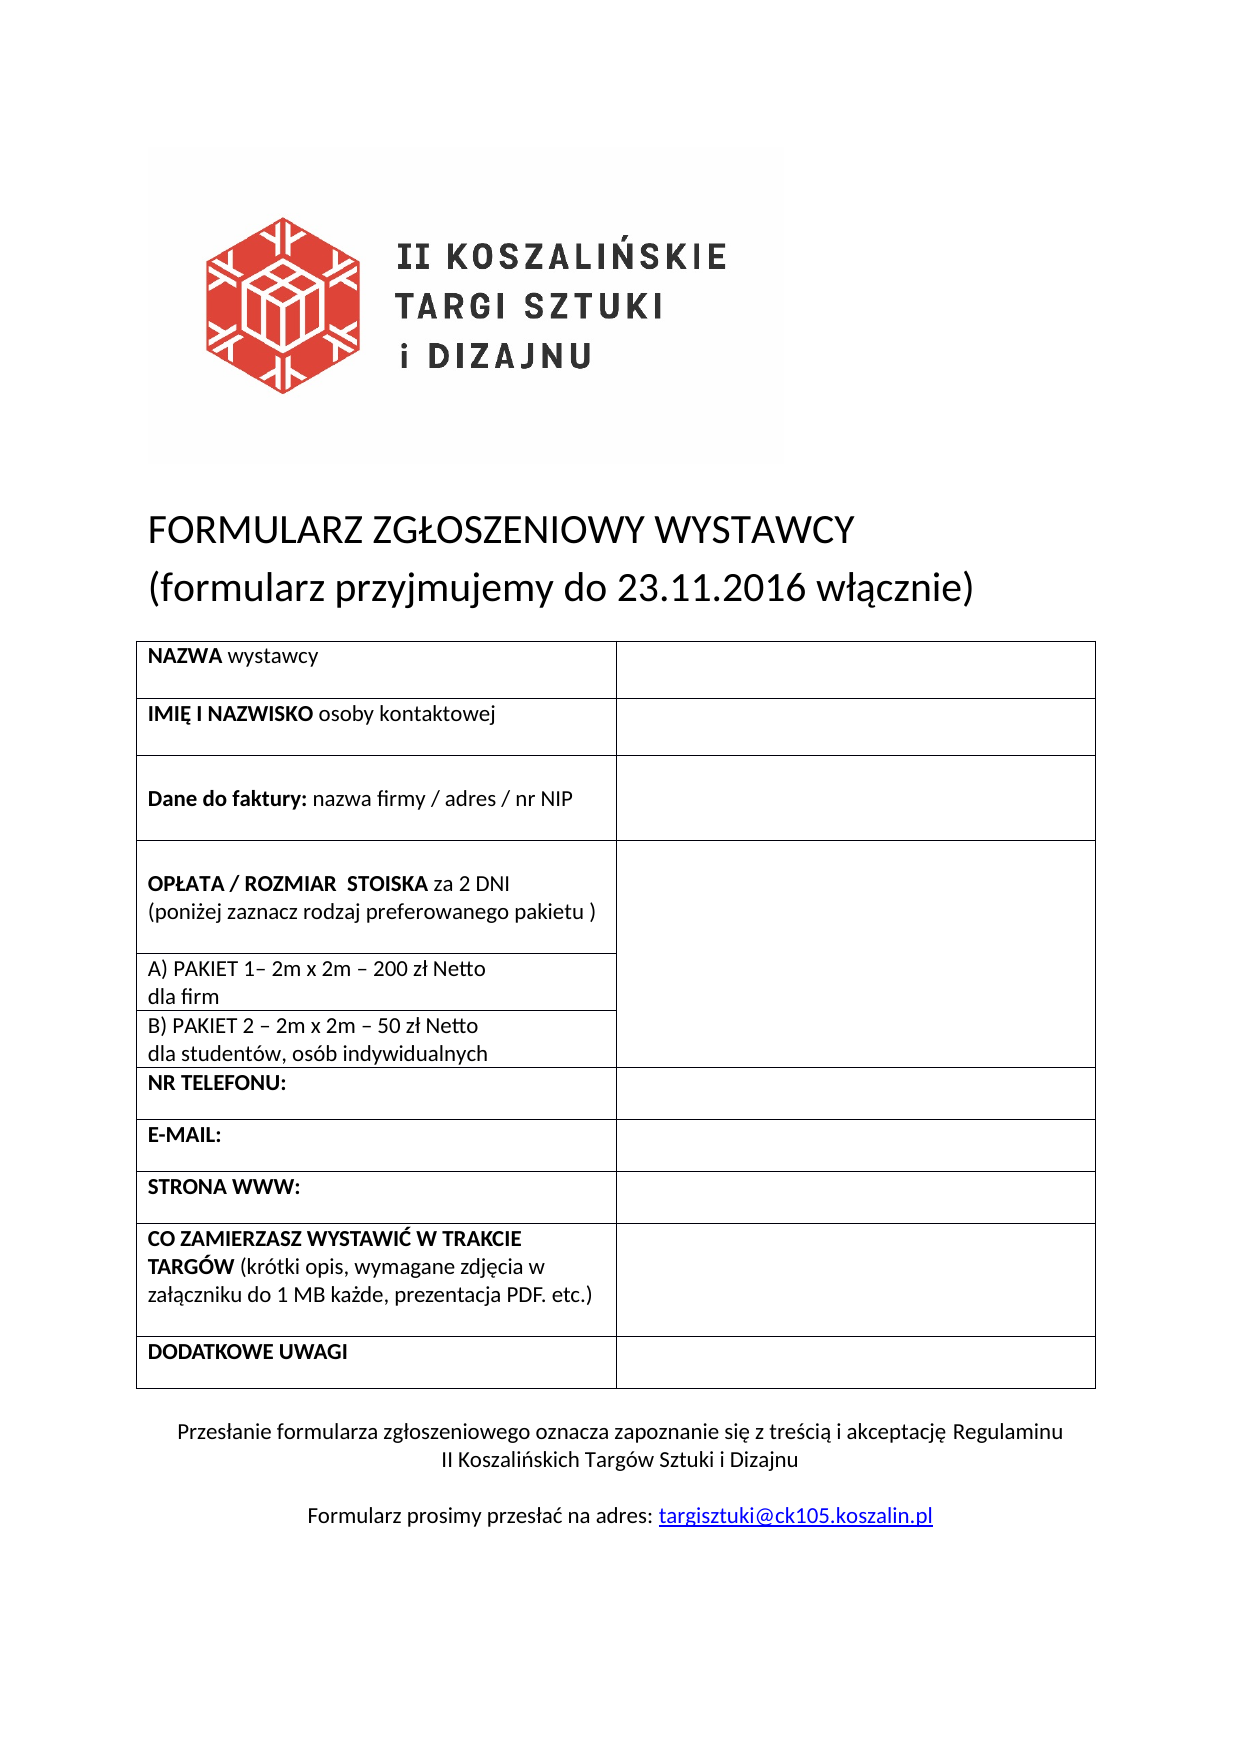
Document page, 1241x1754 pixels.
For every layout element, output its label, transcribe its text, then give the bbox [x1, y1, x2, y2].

table_cell Dane do faktury: nazwa firmy / adres / nr NIP [137, 756, 616, 840]
table_cell STRONA WWW: [137, 1172, 616, 1223]
table_cell [617, 1120, 1095, 1171]
table_cell [617, 699, 1095, 755]
table_header NAZWA wystawcy [137, 642, 616, 698]
table_cell [617, 1172, 1095, 1223]
table_cell E-MAIL: [137, 1120, 616, 1171]
table_cell [617, 1224, 1095, 1336]
table_cell [617, 841, 1095, 1067]
table_cell A) PAKIET 1– 2m x 2m – 200 zł Netto dla firm [137, 954, 616, 1010]
table_cell [617, 756, 1095, 840]
picture [147, 147, 784, 464]
table_cell DODATKOWE UWAGI [137, 1337, 616, 1388]
table_cell CO ZAMIERZASZ WYSTAWIĆ W TRAKCIE TARGÓW (krótki opis, wymagane zdjęcia w załączniku do 1 MB każde, prezentacja PDF. etc.) [137, 1224, 616, 1336]
table_cell IMIĘ I NAZWISKO osoby kontaktowej [137, 699, 616, 755]
table_cell [617, 1068, 1095, 1119]
table_cell B) PAKIET 2 – 2m x 2m – 50 zł Netto dla studentów, osób indywidualnych [137, 1011, 616, 1067]
table_cell OPŁATA / ROZMIAR STOISKA za 2 DNI (poniżej zaznacz rodzaj preferowanego pakietu ) [137, 841, 616, 953]
text II Koszalińskich Targów Sztuki i Dizajnu [148, 1445, 1093, 1501]
text Przesłanie formularza zgłoszeniowego oznacza zapoznanie się z treścią i akceptację Regulaminu [148, 1389, 1093, 1445]
table_cell NR TELEFONU: [137, 1068, 616, 1119]
text FORMULARZ ZGŁOSZENIOWY WYSTAWCY (formularz przyjmujemy do 23.11.2016 włącznie) [148, 503, 1093, 612]
table_header [617, 642, 1095, 698]
text Formularz prosimy przesłać na adres: targisztuki@ck105.koszalin.pl [148, 1501, 1093, 1529]
table_cell [617, 1337, 1095, 1388]
